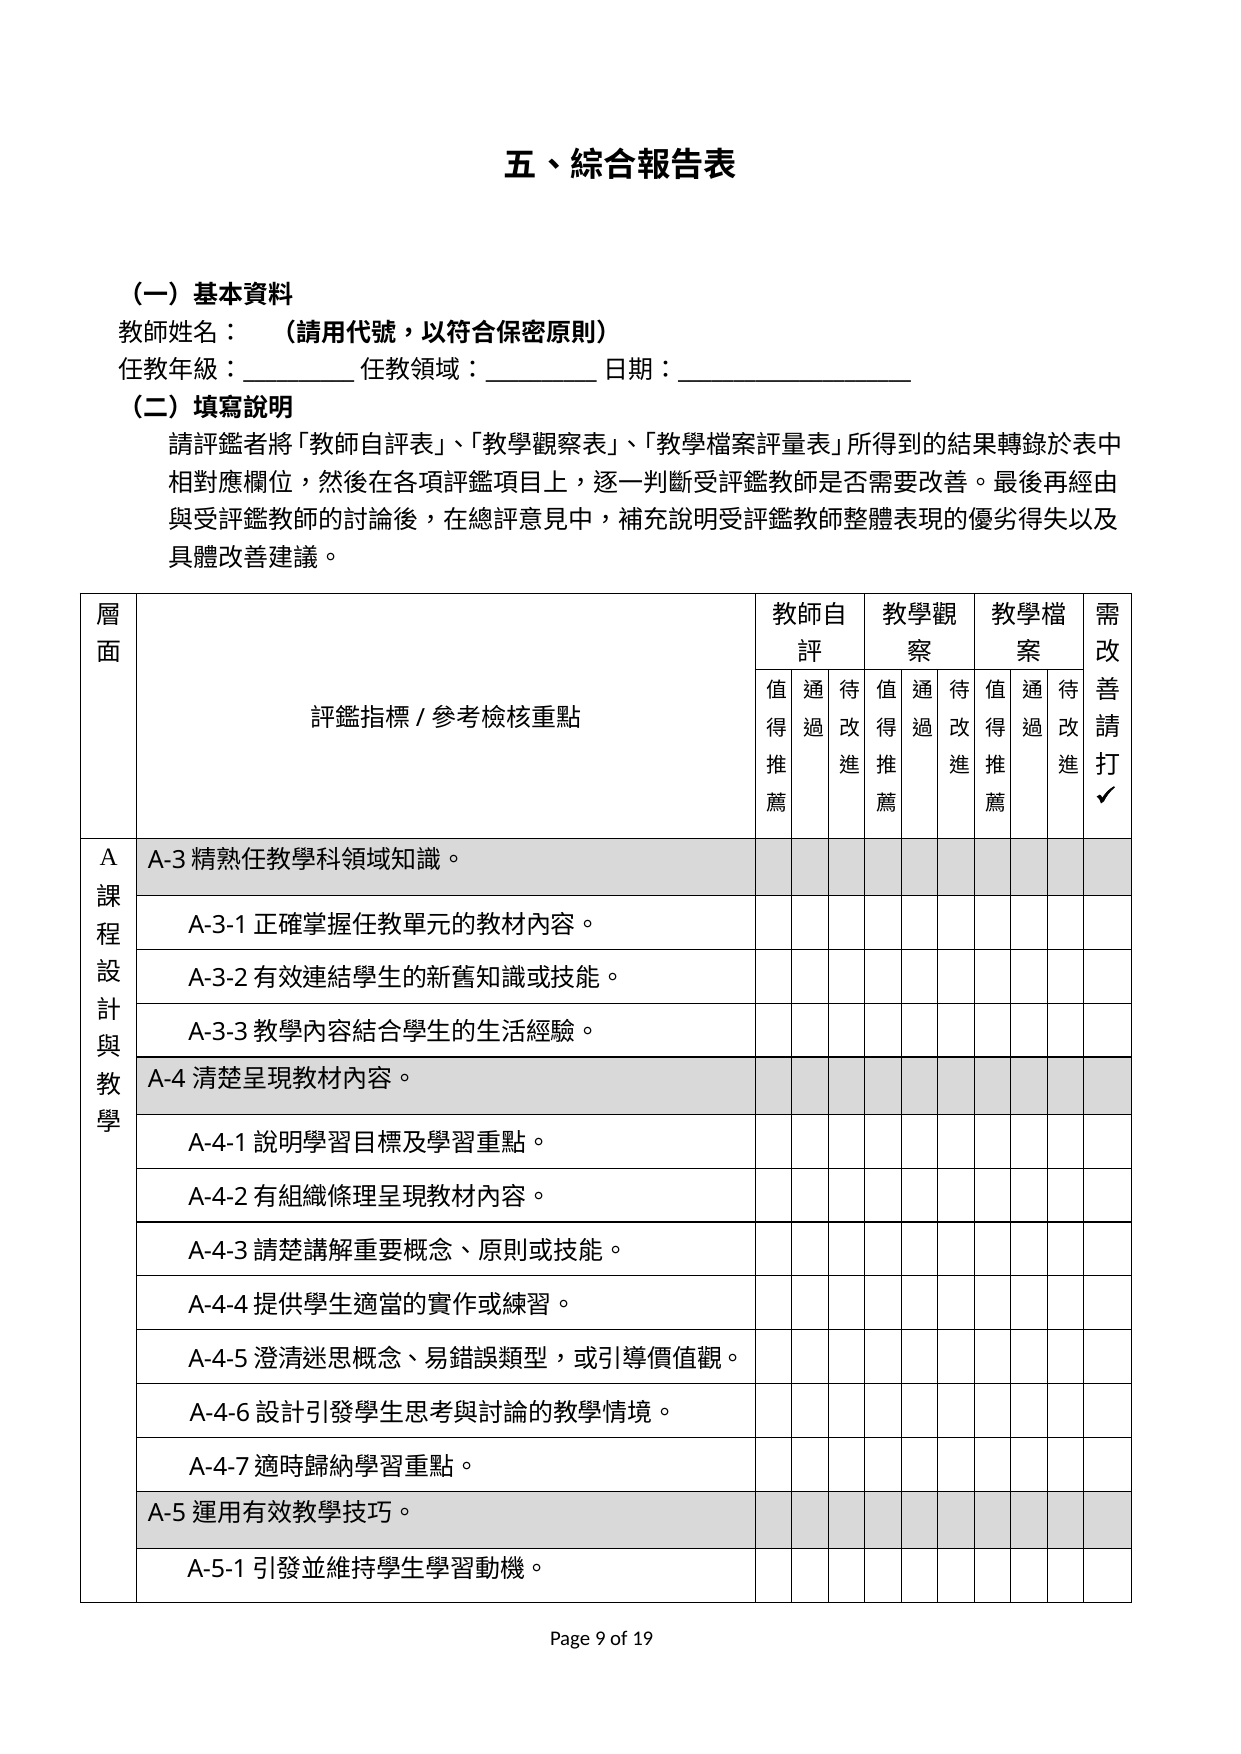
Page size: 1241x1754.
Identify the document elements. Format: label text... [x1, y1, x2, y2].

table_cell [756, 1058, 791, 1114]
table_cell [1048, 1169, 1083, 1221]
table_cell [1048, 1330, 1083, 1383]
table_cell A-4-5澄清迷思概念、易錯誤類型，或引導價值觀。 [137, 1330, 755, 1383]
table_cell [975, 1115, 1010, 1167]
table_cell 通過 [902, 670, 937, 837]
table_cell [792, 1384, 828, 1437]
table_cell A課程設計與教學 [81, 839, 136, 1602]
table_cell [792, 950, 828, 1002]
table_cell [792, 1330, 828, 1383]
table_cell [975, 1058, 1010, 1114]
table_header 教學檔案 [975, 594, 1083, 669]
table_cell A-4-4提供學生適當的實作或練習。 [137, 1276, 755, 1329]
table_cell [902, 1115, 937, 1167]
table_cell [756, 839, 791, 895]
table_cell [829, 1223, 864, 1275]
table_cell [792, 896, 828, 949]
table_cell [1048, 1492, 1083, 1548]
table_header 教學觀察 [865, 594, 974, 669]
table_cell [756, 1384, 791, 1437]
table_cell [1048, 1549, 1083, 1602]
table_cell 通過 [1011, 670, 1047, 837]
table_cell 待改進 [938, 670, 974, 837]
table_cell [1011, 1223, 1047, 1275]
table_cell [975, 1169, 1010, 1221]
table_cell [1084, 1058, 1131, 1114]
table_cell [1011, 1492, 1047, 1548]
table_cell A-5 運用有效教學技巧。 [137, 1492, 755, 1548]
text 請評鑑者將「教師自評表」、「教學觀察表」、「教學檔案評量表」所得到的結果轉錄於表中相對應欄位，然後在各項評鑑項目上，逐一判斷受評鑑教師是否需要改善。最後再經由與受評鑑教師的討論後，在總評意見中，補充說明受評鑑教師整體表現的優劣得失以及具體改善建議。 [168, 424, 1122, 574]
table_header 需改善 請打  [1084, 594, 1131, 837]
table_cell [865, 1330, 901, 1383]
table_cell [975, 1492, 1010, 1548]
table_cell [1011, 950, 1047, 1002]
table_cell [829, 1004, 864, 1056]
text （二）填寫說明 [118, 386, 1122, 424]
table_cell [792, 1004, 828, 1056]
table_cell [865, 1058, 901, 1114]
table_cell [1011, 1549, 1047, 1602]
table_cell [865, 1384, 901, 1437]
table_cell [902, 1549, 937, 1602]
table_cell [1084, 839, 1131, 895]
table_cell [938, 896, 974, 949]
table_cell [756, 1115, 791, 1167]
table_cell [865, 1276, 901, 1329]
table_cell [1084, 1276, 1131, 1329]
table_cell [756, 896, 791, 949]
table_cell [1011, 1276, 1047, 1329]
table_cell [1084, 1169, 1131, 1221]
table_cell [1048, 1115, 1083, 1167]
table_cell A-4-1說明學習目標及學習重點。 [137, 1115, 755, 1167]
table_cell [938, 1004, 974, 1056]
table_cell [865, 839, 901, 895]
table_cell [1048, 1004, 1083, 1056]
table_cell [938, 839, 974, 895]
table_cell [1011, 1058, 1047, 1114]
table_cell [902, 896, 937, 949]
table_cell [938, 1384, 974, 1437]
table_cell [792, 1276, 828, 1329]
table_cell [829, 1549, 864, 1602]
table_cell [829, 1169, 864, 1221]
table_cell A-3-3教學內容結合學生的生活經驗。 [137, 1004, 755, 1056]
table_cell [1084, 1115, 1131, 1167]
table_cell [1011, 839, 1047, 895]
table_cell [792, 1115, 828, 1167]
table_cell [756, 1169, 791, 1221]
table_cell [792, 1058, 828, 1114]
table_cell [975, 1004, 1010, 1056]
table_cell [975, 896, 1010, 949]
table_cell A-4-7適時歸納學習重點。 [137, 1438, 755, 1491]
table_cell [975, 1384, 1010, 1437]
text （一）基本資料 [118, 274, 1122, 311]
table_cell [792, 1492, 828, 1548]
table_cell [865, 1438, 901, 1491]
table_cell [829, 839, 864, 895]
table_cell [902, 1169, 937, 1221]
table_cell [865, 1549, 901, 1602]
table_cell A-4-2有組織條理呈現教材內容。 [137, 1169, 755, 1221]
table_cell 待改進 [829, 670, 864, 837]
table_cell [1011, 1438, 1047, 1491]
table_cell [829, 896, 864, 949]
table_cell [865, 1004, 901, 1056]
table_cell [938, 1276, 974, 1329]
table_cell [1011, 1115, 1047, 1167]
table_cell [1048, 1058, 1083, 1114]
table_cell 值得推薦 [975, 670, 1010, 837]
table_cell [1011, 1169, 1047, 1221]
table_cell [975, 950, 1010, 1002]
table_cell [829, 1330, 864, 1383]
table_cell [938, 1058, 974, 1114]
table_cell [756, 950, 791, 1002]
table_cell [975, 839, 1010, 895]
table_cell [902, 1384, 937, 1437]
table_cell [1084, 1384, 1131, 1437]
table_cell [902, 1004, 937, 1056]
table_cell A-4-6設計引發學生思考與討論的教學情境。 [137, 1384, 755, 1437]
table_cell [1084, 1549, 1131, 1602]
table_cell [1011, 1330, 1047, 1383]
table_cell A-3精熟任教學科領域知識。 [137, 839, 755, 895]
table_cell [865, 896, 901, 949]
table_cell [829, 1276, 864, 1329]
table_cell 待改進 [1048, 670, 1083, 837]
text 任教年級：__________ 任教領域：__________ 日期：_____________________ [118, 349, 1122, 386]
table_cell [865, 1492, 901, 1548]
table_cell A-3-1正確掌握任教單元的教材內容。 [137, 896, 755, 949]
table_cell [975, 1549, 1010, 1602]
table_cell [1084, 1004, 1131, 1056]
table_cell [756, 1223, 791, 1275]
table_cell [792, 1223, 828, 1275]
table_cell [792, 839, 828, 895]
table_cell [829, 1438, 864, 1491]
table_cell [1048, 1438, 1083, 1491]
table_cell [902, 1492, 937, 1548]
table_cell [829, 1384, 864, 1437]
table_cell [829, 1058, 864, 1114]
table_cell [975, 1330, 1010, 1383]
table_cell 值得推薦 [865, 670, 901, 837]
text 教師姓名： （請用代號，以符合保密原則） [118, 311, 1122, 349]
table_cell [829, 1115, 864, 1167]
table_cell A-4 清楚呈現教材內容。 [137, 1058, 755, 1114]
table_cell [938, 1438, 974, 1491]
table_cell A-4-3請楚講解重要概念、原則或技能。 [137, 1223, 755, 1275]
table_cell A-3-2有效連結學生的新舊知識或技能。 [137, 950, 755, 1002]
table_cell [792, 1438, 828, 1491]
table_cell 值得推薦 [756, 670, 791, 837]
table_cell [902, 1276, 937, 1329]
table_cell [756, 1438, 791, 1491]
table_cell [975, 1438, 1010, 1491]
table_cell [865, 1115, 901, 1167]
table_cell [938, 1492, 974, 1548]
text 五、綜合報告表 [118, 124, 1122, 199]
table_cell [1048, 1223, 1083, 1275]
table_cell [1084, 950, 1131, 1002]
table_cell [938, 950, 974, 1002]
table_cell [829, 1492, 864, 1548]
table_cell [938, 1549, 974, 1602]
table_cell [902, 1438, 937, 1491]
table_cell [902, 839, 937, 895]
table_cell [902, 950, 937, 1002]
table_cell [756, 1549, 791, 1602]
table_cell [1084, 1223, 1131, 1275]
table_cell [938, 1115, 974, 1167]
table_cell A-5-1引發並維持學生學習動機。 [137, 1549, 755, 1602]
table_cell [756, 1276, 791, 1329]
table_cell [1011, 896, 1047, 949]
table_cell [792, 1169, 828, 1221]
table_cell [1048, 1384, 1083, 1437]
table_cell [829, 950, 864, 1002]
table_cell [756, 1492, 791, 1548]
table_cell [902, 1058, 937, 1114]
table_header 評鑑指標 / 參考檢核重點 [137, 594, 755, 837]
table_cell [1011, 1004, 1047, 1056]
table_cell [938, 1223, 974, 1275]
table_cell [1048, 839, 1083, 895]
table_cell [975, 1276, 1010, 1329]
table_cell [938, 1330, 974, 1383]
table_cell [1048, 896, 1083, 949]
table_cell [1048, 950, 1083, 1002]
table_cell [1048, 1276, 1083, 1329]
table_cell [865, 1223, 901, 1275]
table_cell [756, 1004, 791, 1056]
table_cell [756, 1330, 791, 1383]
table_cell [792, 1549, 828, 1602]
table_cell [1084, 1438, 1131, 1491]
table_cell [1084, 1330, 1131, 1383]
table_cell [1084, 896, 1131, 949]
table_cell [902, 1330, 937, 1383]
table_cell [1084, 1492, 1131, 1548]
table_header 層面 [81, 594, 136, 837]
table_cell 通過 [792, 670, 828, 837]
table_cell [865, 950, 901, 1002]
table_cell [938, 1169, 974, 1221]
table_cell [975, 1223, 1010, 1275]
table_cell [902, 1223, 937, 1275]
table_header 教師自評 [756, 594, 864, 669]
table_cell [865, 1169, 901, 1221]
table_cell [1011, 1384, 1047, 1437]
